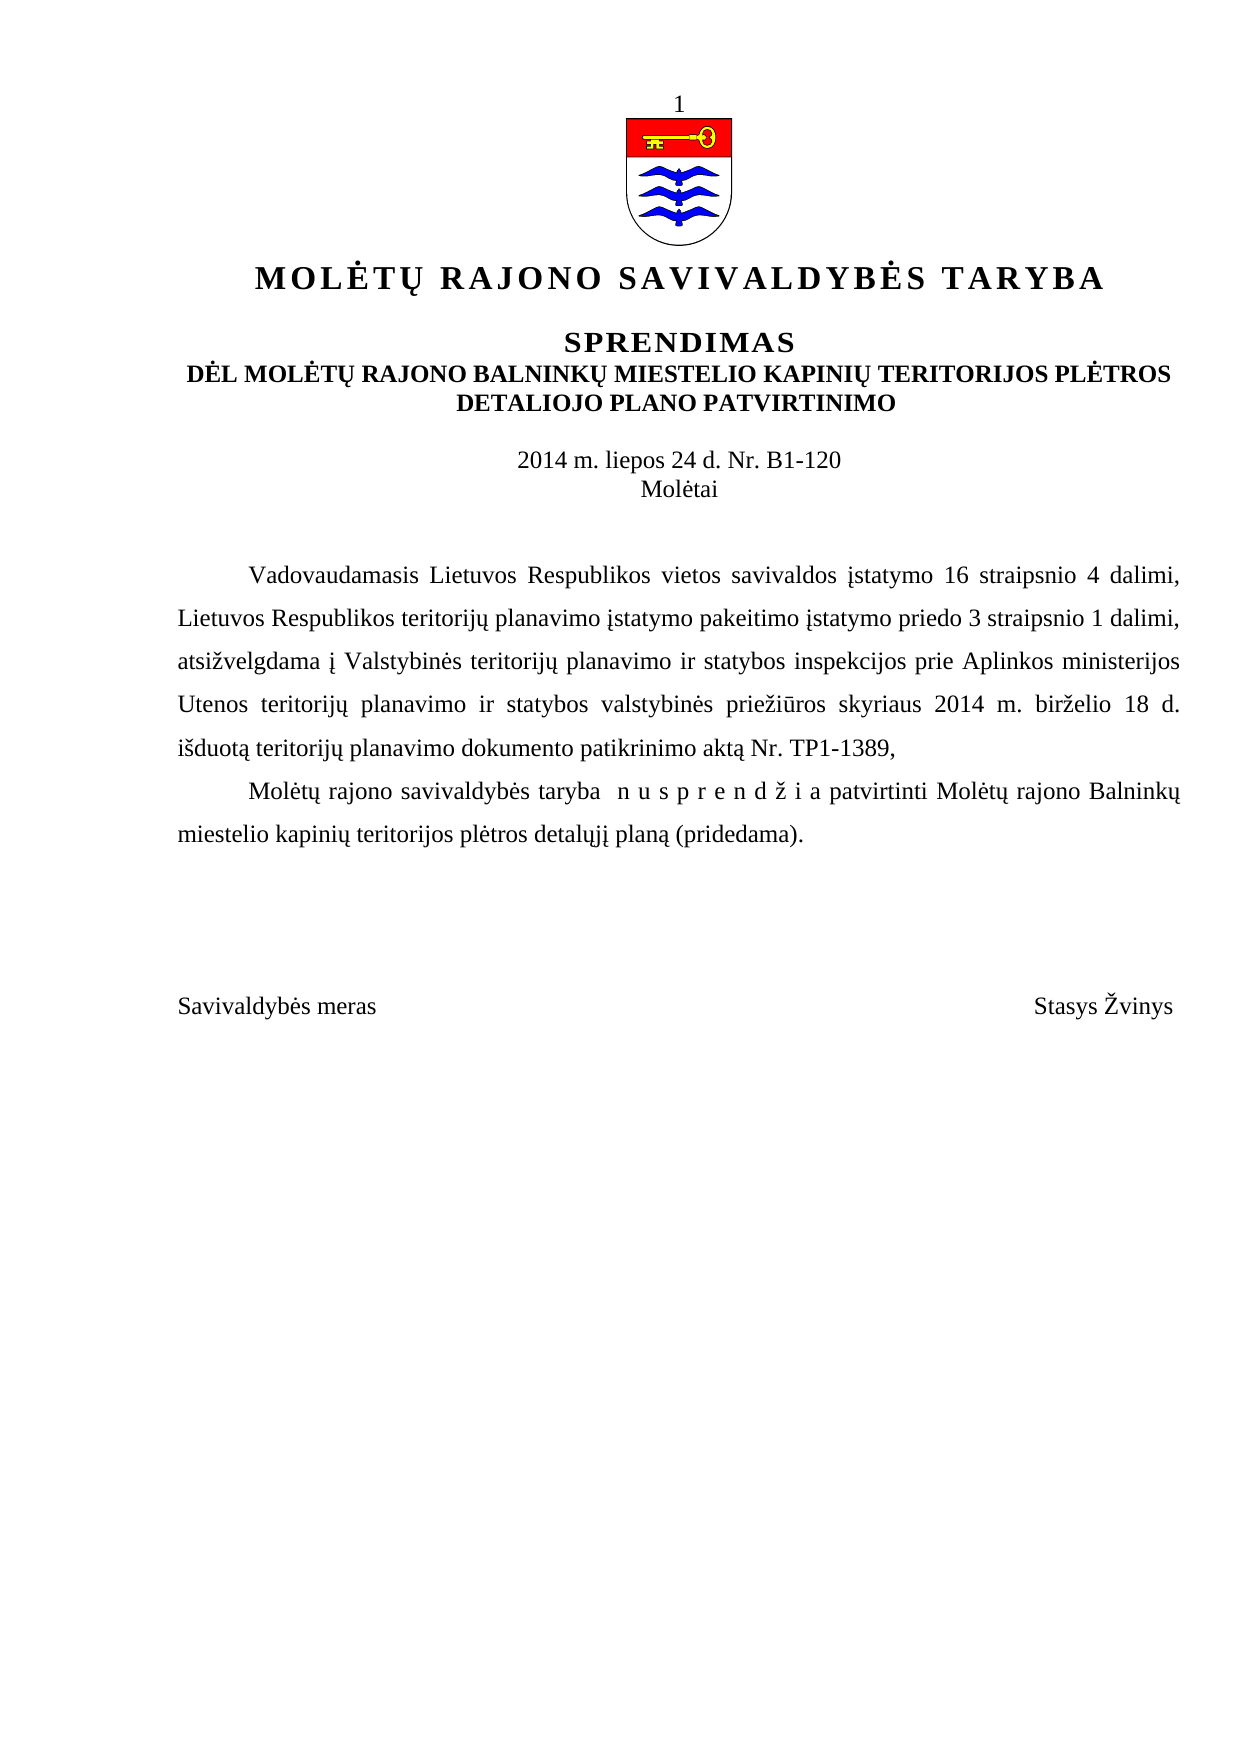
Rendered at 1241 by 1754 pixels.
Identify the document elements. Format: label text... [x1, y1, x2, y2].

text Molėtų rajono savivaldybės taryba [177, 258, 1181, 297]
text Dėl MOLĖTŲ RAJONO BALNINKŲ MIESTELIO KAPINIŲ TERITORIJOS PLĖTROS DETALIOJO PLANO PATVIRTINIMO [177, 359, 1181, 445]
text 2014 m. liepos 24 d. Nr. B1-120 [177, 445, 1181, 474]
text Molėtai [177, 474, 1181, 503]
text Molėtų rajono savivaldybės taryba n u s p r e n d ž i a patvirtinti Molėtų rajono Balninkų miestelio kapinių teritorijos plėtros detalųjį planą (pridedama). [177, 776, 1181, 848]
text Savivaldybės meras Stasys Žvinys [177, 991, 1181, 1020]
text Vadovaudamasis Lietuvos Respublikos vietos savivaldos įstatymo 16 straipsnio 4 dalimi, Lietuvos Respublikos teritorijų planavimo įstatymo pakeitimo įstatymo priedo 3 straipsnio 1 dalimi, atsižvelgdama į Valstybinės teritorijų planavimo ir statybos inspekcijos prie Aplinkos ministerijos Utenos teritorijų planavimo ir statybos valstybinės priežiūros skyriaus 2014 m. birželio 18 d. išduotą teritorijų planavimo dokumento patikrinimo aktą Nr. TP1-1389, [177, 560, 1181, 761]
text SPRENDIMAS [177, 325, 1181, 359]
